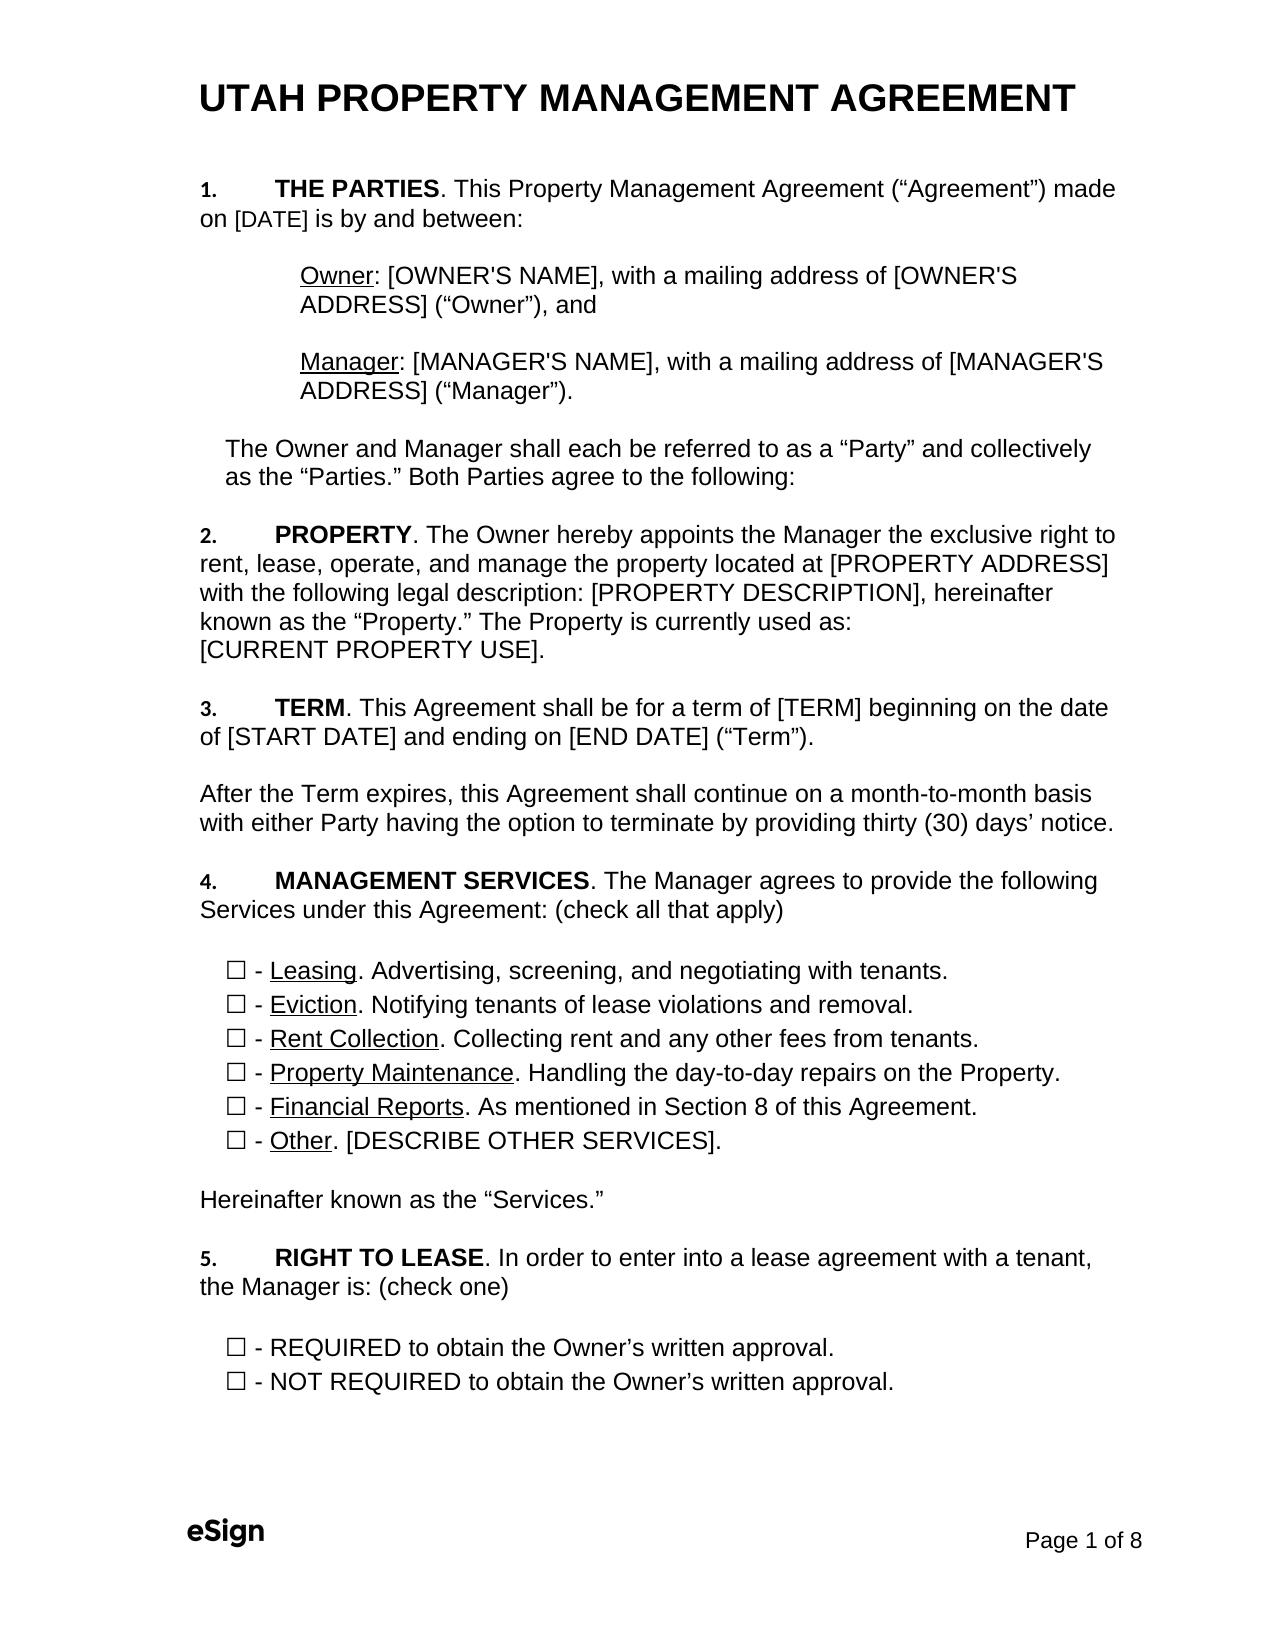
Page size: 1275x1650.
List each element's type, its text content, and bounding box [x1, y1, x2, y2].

subtitle Hereinafter known as the “Services.” [199, 1185, 1125, 1214]
list THE PARTIES. This Property Management Agreement (“Agreement”) made on [DATE] is by and between: [199, 174, 1125, 232]
list ☐ - NOT REQUIRED to obtain the Owner’s written approval. [225, 1364, 1125, 1398]
text ☐ - Other. [DESCRIBE OTHER SERVICES]. [225, 1123, 1125, 1157]
text ☐ - Eviction. Notifying tenants of lease violations and removal. [225, 986, 1125, 1020]
list Manager: [MANAGER'S NAME], with a mailing address of [MANAGER'S ADDRESS] (“Manager”). [300, 347, 1125, 405]
text ☐ - Rent Collection. Collecting rent and any other fees from tenants. [225, 1020, 1125, 1054]
list TERM. This Agreement shall be for a term of [TERM] beginning on the date of [START DATE] and ending on [END DATE] (“Term”). [199, 693, 1125, 751]
text ☐ - Financial Reports. As mentioned in Section 8 of this Agreement. [225, 1088, 1125, 1123]
list MANAGEMENT SERVICES. The Manager agrees to provide the following Services under this Agreement: (check all that apply) [199, 866, 1125, 923]
list ☐ - REQUIRED to obtain the Owner’s written approval. [225, 1329, 1125, 1364]
list RIGHT TO LEASE. In order to enter into a lease agreement with a tenant, the Manager is: (check one) [199, 1243, 1125, 1301]
text After the Term expires, this Agreement shall continue on a month-to-month basis with either Party having the option to terminate by providing thirty (30) days’ notice. [199, 779, 1125, 837]
text The Owner and Manager shall each be referred to as a “Party” and collectively as the “Parties.” Both Parties agree to the following: [225, 433, 1125, 491]
list PROPERTY. The Owner hereby appoints the Manager the exclusive right to rent, lease, operate, and manage the property located at [PROPERTY ADDRESS] with the following legal description: [PROPERTY DESCRIPTION], hereinafter known as the “Property.” The Property is currently used as: [199, 520, 1125, 635]
subtitle UTAH PROPERTY MANAGEMENT AGREEMENT [150, 75, 1125, 119]
list Owner: [OWNER'S NAME], with a mailing address of [OWNER'S ADDRESS] (“Owner”), and [300, 261, 1125, 318]
text ☐ - Property Maintenance. Handling the day-to-day repairs on the Property. [225, 1054, 1125, 1088]
text [CURRENT PROPERTY USE]. [199, 635, 1125, 664]
text ☐ - Leasing. Advertising, screening, and negotiating with tenants. [225, 952, 1125, 986]
